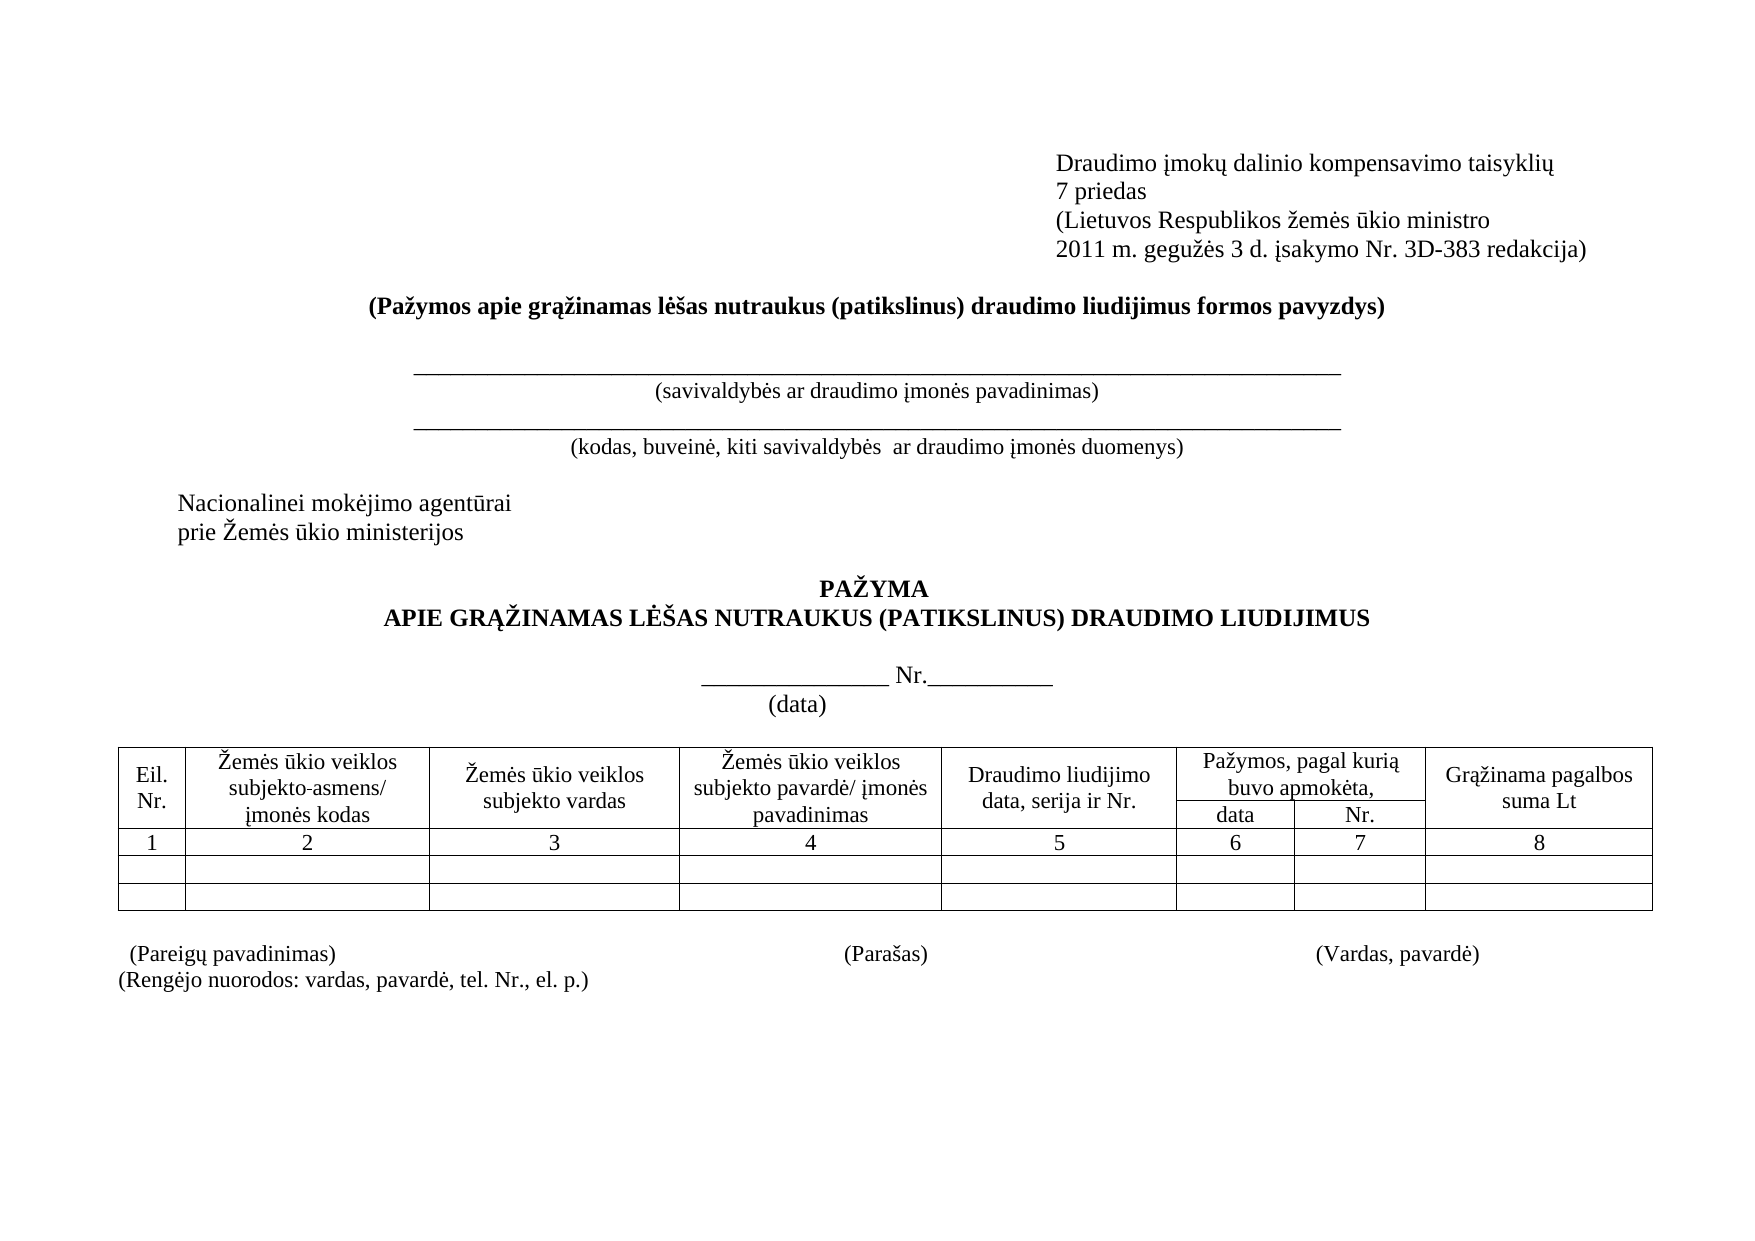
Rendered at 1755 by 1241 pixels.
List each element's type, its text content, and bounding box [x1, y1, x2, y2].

table_cell [942, 856, 1176, 882]
text (Lietuvos Respublikos žemės ūkio ministro [1056, 205, 1644, 234]
table_cell [942, 884, 1176, 910]
text (Rengėjo nuorodos: vardas, pavardė, tel. Nr., el. p.) [118, 966, 1636, 992]
text _ [118, 404, 1636, 433]
text Nacionalinei mokėjimo agentūrai [118, 488, 1636, 517]
table_cell [1426, 884, 1652, 910]
table_cell [1295, 884, 1425, 910]
text prie Žemės ūkio ministerijos [118, 517, 1636, 545]
table_cell 2 [186, 829, 429, 855]
table_cell 5 [942, 829, 1176, 855]
table_cell 7 [1295, 829, 1425, 855]
table_header Draudimo liudijimo data, serija ir Nr. [942, 748, 1176, 828]
table_cell [680, 884, 941, 910]
text (kodas, buveinė, kiti savivaldybės ar draudimo įmonės duomenys) [118, 433, 1636, 459]
text _______________ Nr.__________ [118, 660, 1636, 689]
table_cell Nr. [1295, 801, 1425, 828]
text (savivaldybės ar draudimo įmonės pavadinimas) [118, 378, 1636, 404]
table_header Žemės ūkio veiklos subjekto asmens/ įmonės kodas [186, 748, 429, 828]
table_cell data [1177, 801, 1294, 828]
table_cell [186, 884, 429, 910]
table_header Žemės ūkio veiklos subjekto pavardė/ įmonės pavadinimas [680, 748, 941, 828]
table_cell [119, 856, 185, 882]
table_cell [186, 856, 429, 882]
table_header Pažymos, pagal kurią buvo apmokėta, [1177, 748, 1425, 800]
table_header Žemės ūkio veiklos subjekto vardas [430, 748, 679, 828]
text _ [118, 349, 1636, 378]
table_header Eil. Nr. [119, 748, 185, 828]
text 7 priedas [1056, 176, 1644, 205]
text PAŽYMA APIE GRĄŽINAMAS LĖŠAS NUTRAUKUS (PATIKSLINUS) DRAUDIMO LIUDIJIMUS [118, 574, 1636, 632]
table_cell [430, 856, 679, 882]
text (data) [768, 689, 1636, 718]
table_header Grąžinama pagalbos suma Lt [1426, 748, 1652, 828]
table_cell 6 [1177, 829, 1294, 855]
table_cell [430, 884, 679, 910]
text (Pažymos apie grąžinamas lėšas nutraukus (patikslinus) draudimo liudijimus formos pavyzdys) [118, 291, 1636, 320]
table_cell 4 [680, 829, 941, 855]
table_cell [680, 856, 941, 882]
table_cell [1426, 856, 1652, 882]
table_cell [119, 884, 185, 910]
table_cell [1177, 856, 1294, 882]
text Draudimo įmokų dalinio kompensavimo taisyklių [1056, 148, 1636, 176]
table_cell 1 [119, 829, 185, 855]
text 2011 m. gegužės 3 d. įsakymo Nr. 3D-383 redakcija) [1056, 234, 1644, 263]
table_cell [1295, 856, 1425, 882]
table_header (Vardas, pavardė) [1142, 940, 1653, 966]
table_cell 3 [430, 829, 679, 855]
table_header (Parašas) [630, 940, 1142, 966]
table_header (Pareigų pavadinimas) [118, 940, 630, 966]
table_cell 8 [1426, 829, 1652, 855]
table_cell [1177, 884, 1294, 910]
